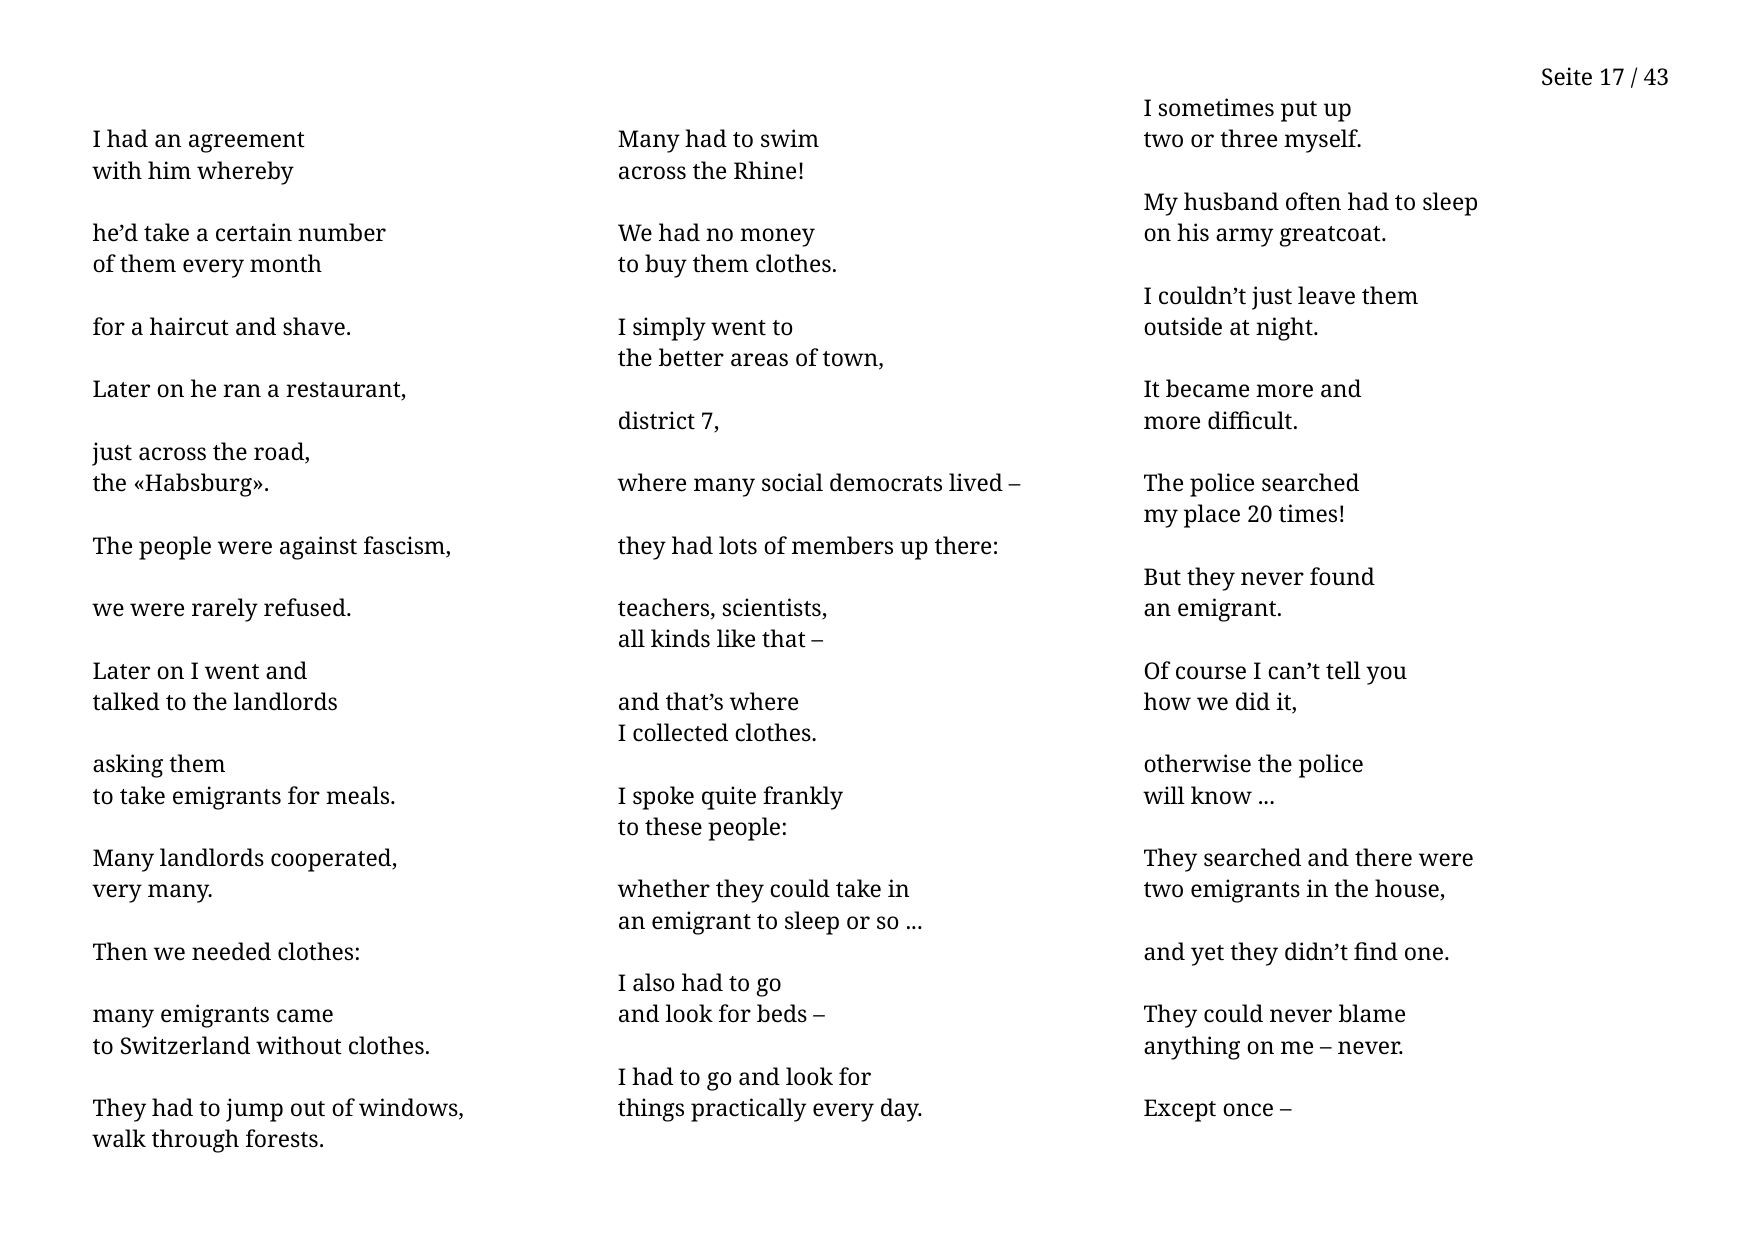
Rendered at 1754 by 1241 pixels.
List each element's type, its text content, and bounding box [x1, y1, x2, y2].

text asking them [92, 748, 618, 780]
text to Switzerland without clothes. [92, 1030, 618, 1061]
text Then we needed clothes: [92, 936, 618, 967]
text otherwise the police [1143, 748, 1669, 780]
text to take emigrants for meals. [92, 780, 618, 811]
text talked to the landlords [92, 686, 618, 717]
text the better areas of town, [618, 342, 1143, 373]
text they had lots of members up there: [618, 530, 1143, 561]
text and yet they didn’t find one. [1143, 936, 1669, 967]
text I also had to go [618, 967, 1143, 998]
text across the Rhine! [618, 155, 1143, 186]
text things practically every day. [618, 1092, 1143, 1123]
text walk through forests. [92, 1123, 618, 1155]
text two emigrants in the house, [1143, 873, 1669, 905]
text he’d take a certain number [92, 217, 618, 248]
text My husband often had to sleep [1143, 186, 1669, 217]
text I spoke quite frankly [618, 780, 1143, 811]
text I couldn’t just leave them [1143, 280, 1669, 311]
text I collected clothes. [618, 717, 1143, 748]
text The people were against fascism, [92, 530, 618, 561]
text very many. [92, 873, 618, 905]
text Later on he ran a restaurant, [92, 373, 618, 405]
text will know ... [1143, 780, 1669, 811]
text I sometimes put up [1143, 92, 1669, 123]
text many emigrants came [92, 998, 618, 1030]
text I had an agreement [92, 123, 618, 155]
text two or three myself. [1143, 123, 1669, 155]
text Except once – [1143, 1092, 1669, 1123]
text teachers, scientists, [618, 592, 1143, 623]
text We had no money [618, 217, 1143, 248]
text They had to jump out of windows, [92, 1092, 618, 1123]
text The police searched [1143, 467, 1669, 498]
text I had to go and look for [618, 1061, 1143, 1092]
text the «Habsburg». [92, 467, 618, 498]
text my place 20 times! [1143, 498, 1669, 530]
text and look for beds – [618, 998, 1143, 1030]
text where many social democrats lived – [618, 467, 1143, 498]
text I simply went to [618, 311, 1143, 342]
text an emigrant to sleep or so ... [618, 905, 1143, 936]
text Of course I can’t tell you [1143, 655, 1669, 686]
text for a haircut and shave. [92, 311, 618, 342]
text outside at night. [1143, 311, 1669, 342]
text on his army greatcoat. [1143, 217, 1669, 248]
text anything on me – never. [1143, 1030, 1669, 1061]
text Later on I went and [92, 655, 618, 686]
text It became more and [1143, 373, 1669, 405]
text They could never blame [1143, 998, 1669, 1030]
text just across the road, [92, 436, 618, 467]
text They searched and there were [1143, 842, 1669, 873]
text we were rarely refused. [92, 592, 618, 623]
text to buy them clothes. [618, 248, 1143, 280]
text of them every month [92, 248, 618, 280]
text an emigrant. [1143, 592, 1669, 623]
text Many landlords cooperated, [92, 842, 618, 873]
text whether they could take in [618, 873, 1143, 905]
text But they never found [1143, 561, 1669, 592]
text with him whereby [92, 155, 618, 186]
text more difficult. [1143, 405, 1669, 436]
text Many had to swim [618, 123, 1143, 155]
text all kinds like that – [618, 623, 1143, 655]
text district 7, [618, 405, 1143, 436]
text and that’s where [618, 686, 1143, 717]
text how we did it, [1143, 686, 1669, 717]
text to these people: [618, 811, 1143, 842]
